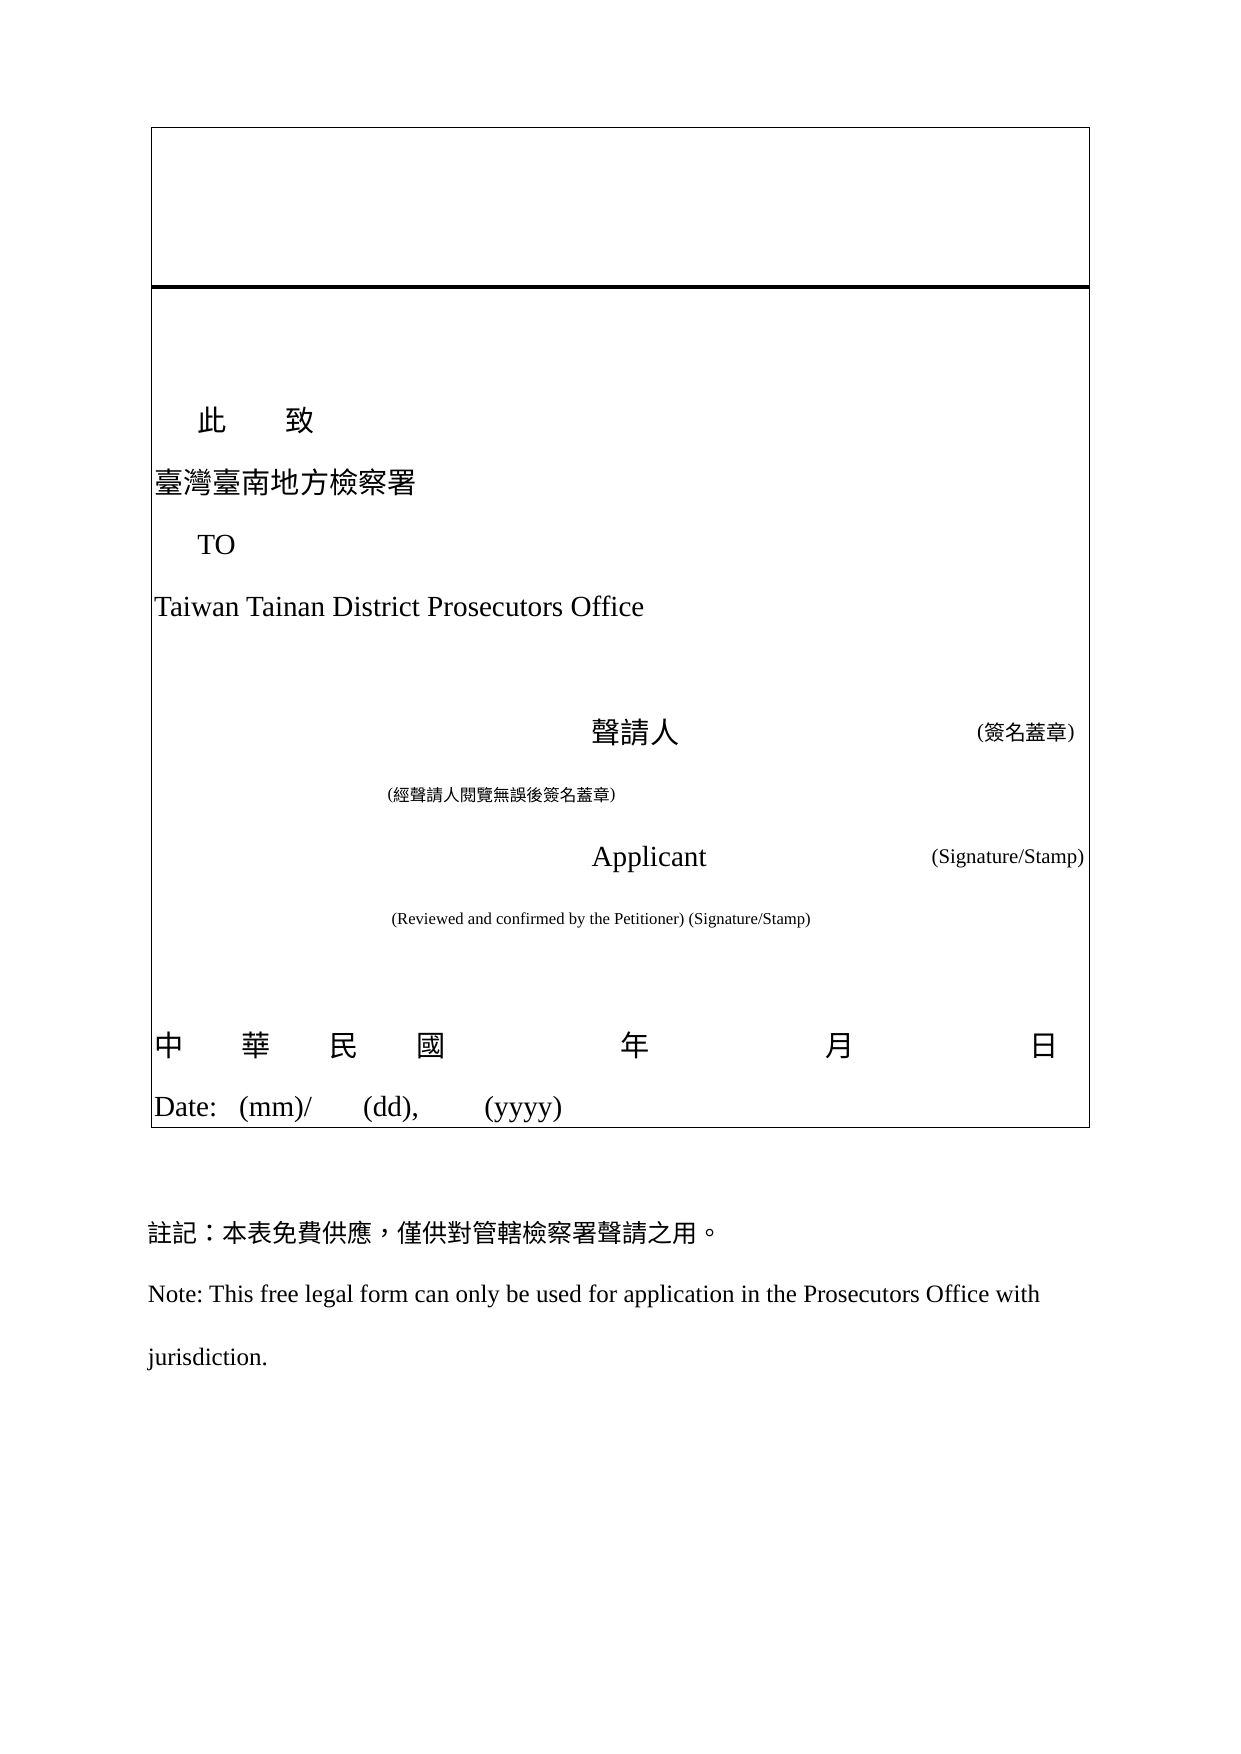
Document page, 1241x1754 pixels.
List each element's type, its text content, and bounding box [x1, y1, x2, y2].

table_cell [152, 128, 1089, 285]
table_cell 此 致 臺灣臺南地方檢察署 TO Taiwan Tainan District Prosecutors Office 聲請人 (簽名蓋章) (經聲請人閱覽無誤後簽名蓋章) Applicant (Signature/Stamp) (Reviewed and confirmed by the Petitioner) (Signature/Stamp) 中 華 民 國 年 月 日 Date: (mm)/ (dd), (yyyy) [152, 289, 1089, 1127]
text 註記：本表免費供應，僅供對管轄檢察署聲請之用。 [148, 1189, 1092, 1252]
text Note: This free legal form can only be used for application in the Prosecutors Office with jurisdiction. [148, 1252, 1092, 1377]
